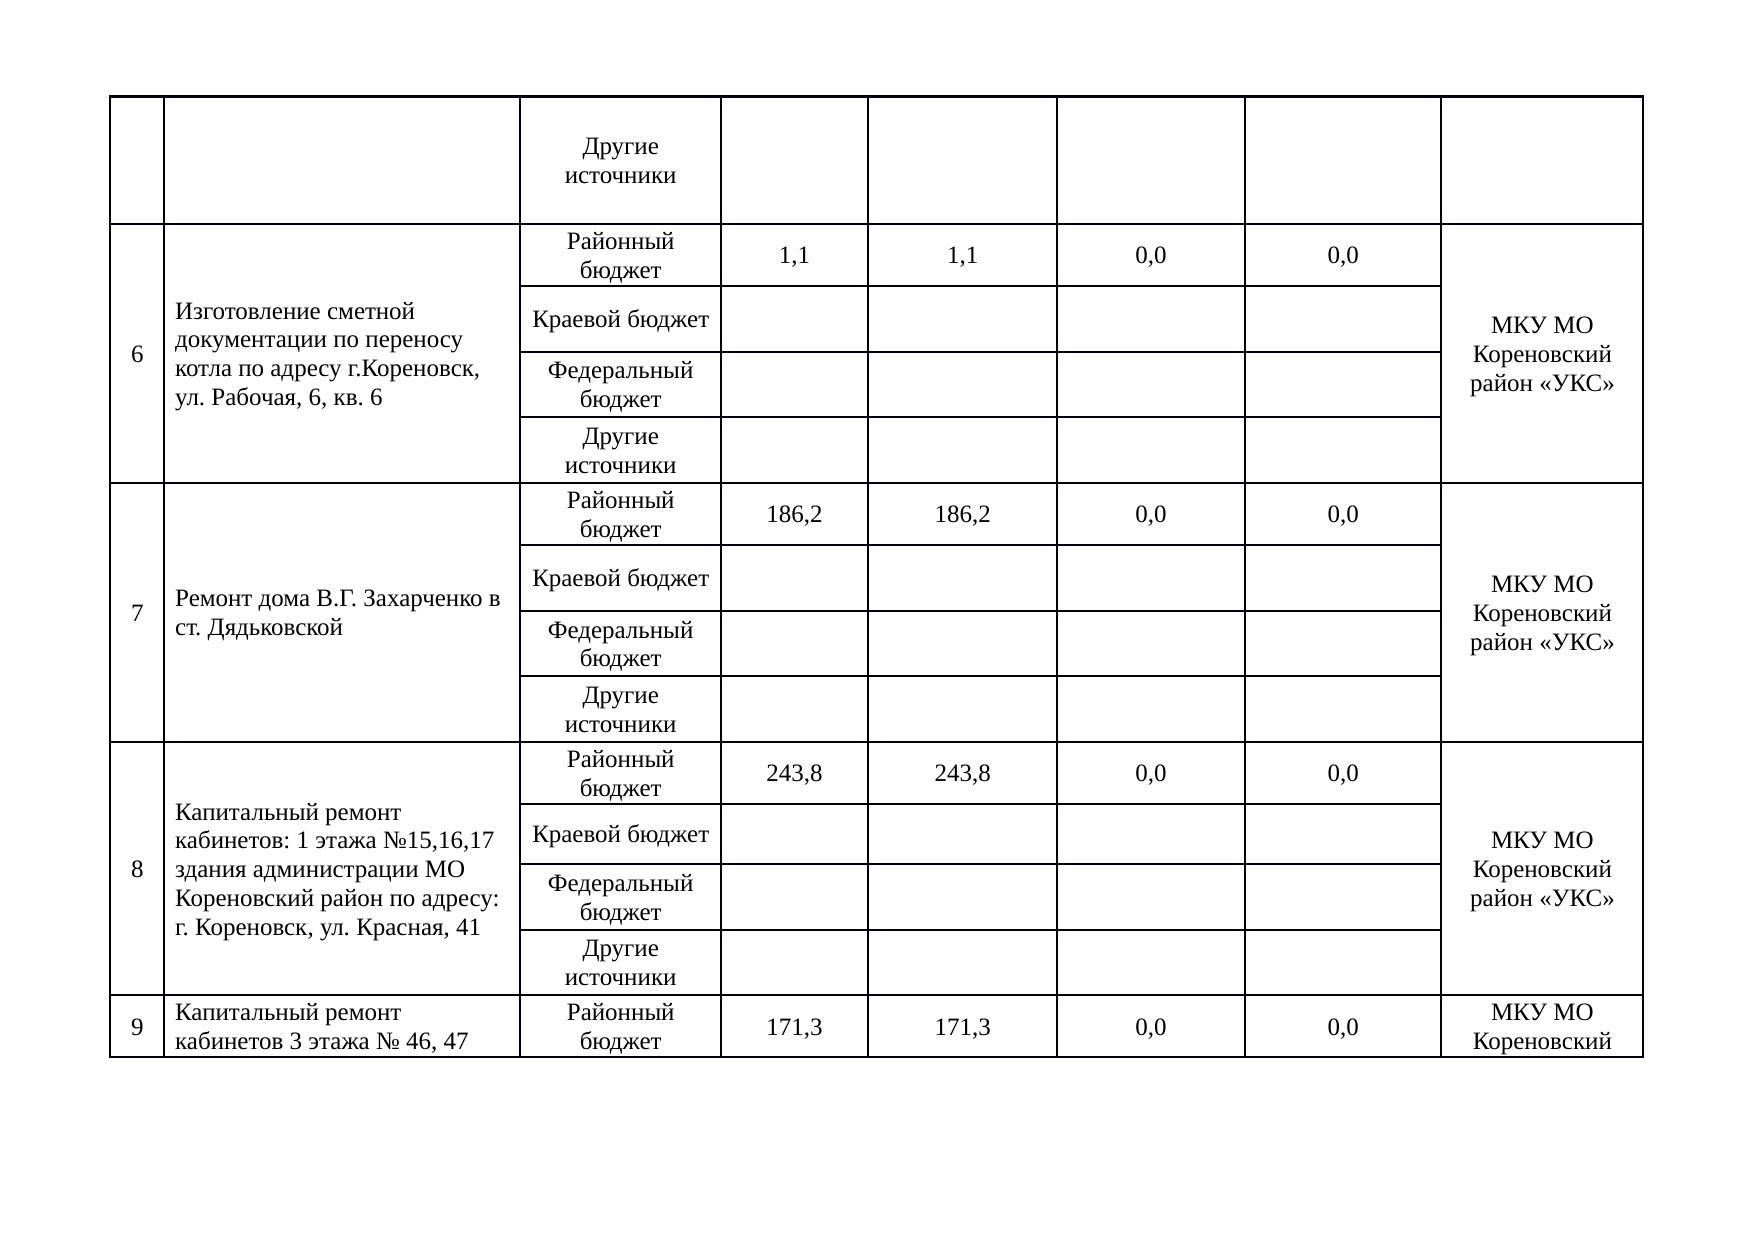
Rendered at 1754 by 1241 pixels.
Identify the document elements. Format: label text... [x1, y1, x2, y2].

table_cell 0,0 [1246, 996, 1440, 1056]
table_cell [1246, 98, 1440, 223]
table_cell Другие источники [521, 677, 720, 741]
table_cell [722, 865, 867, 928]
table_cell Федеральный бюджет [521, 612, 720, 675]
table_cell [869, 805, 1056, 863]
table_cell Ремонт дома В.Г. Захарченко в ст. Дядьковской [165, 484, 519, 741]
table_cell МКУ МО Кореновский район «УКС» [1442, 484, 1642, 741]
table_cell [1058, 546, 1244, 609]
table_cell [1246, 865, 1440, 928]
table_cell Другие источники [521, 418, 720, 482]
table_cell [869, 287, 1056, 351]
table_cell [722, 677, 867, 741]
table_cell [722, 805, 867, 863]
table_cell Другие источники [521, 931, 720, 994]
table_cell МКУ МО Кореновский район «УКС» [1442, 225, 1642, 482]
table_cell Районный бюджет [521, 743, 720, 803]
table_cell [869, 865, 1056, 928]
table_cell [1246, 546, 1440, 609]
table_cell 186,2 [722, 484, 867, 544]
table_cell [1058, 865, 1244, 928]
table_cell Районный бюджет [521, 484, 720, 544]
table_cell [869, 353, 1056, 416]
table_cell 0,0 [1058, 484, 1244, 544]
table_cell [1246, 353, 1440, 416]
table_cell [1058, 931, 1244, 994]
table_cell [722, 546, 867, 609]
table_cell [722, 612, 867, 675]
table_cell Капитальный ремонт кабинетов: 1 этажа №15,16,17 здания администрации МО Кореновский район по адресу: г. Кореновск, ул. Красная, 41 [165, 743, 519, 994]
table_cell [1058, 98, 1244, 223]
table_cell [1442, 98, 1642, 223]
table_cell [869, 418, 1056, 482]
table_cell 0,0 [1246, 225, 1440, 285]
table_cell 6 [111, 225, 163, 482]
table_cell [722, 931, 867, 994]
table_cell Капитальный ремонт кабинетов 3 этажа № 46, 47 [165, 996, 519, 1056]
table_cell МКУ МО Кореновский [1442, 996, 1642, 1056]
table_cell Районный бюджет [521, 996, 720, 1056]
table_cell 0,0 [1058, 225, 1244, 285]
table_cell [1058, 612, 1244, 675]
table_cell 9 [111, 996, 163, 1056]
table_cell [722, 353, 867, 416]
table_cell [1246, 612, 1440, 675]
table_cell 1,1 [869, 225, 1056, 285]
table_cell [722, 287, 867, 351]
table_cell Федеральный бюджет [521, 353, 720, 416]
table_cell [1246, 805, 1440, 863]
table_cell [1058, 418, 1244, 482]
table_cell 186,2 [869, 484, 1056, 544]
table_cell МКУ МО Кореновский район «УКС» [1442, 743, 1642, 994]
table_cell [1058, 805, 1244, 863]
table_cell [869, 546, 1056, 609]
table_cell Районный бюджет [521, 225, 720, 285]
table_cell [869, 98, 1056, 223]
table_cell [1246, 677, 1440, 741]
table_cell [1246, 287, 1440, 351]
table_cell Другие источники [521, 98, 720, 223]
table_cell Краевой бюджет [521, 805, 720, 863]
table_cell 243,8 [869, 743, 1056, 803]
table_cell Краевой бюджет [521, 546, 720, 609]
table_cell [869, 677, 1056, 741]
table_cell Федеральный бюджет [521, 865, 720, 928]
table_cell Изготовление сметной документации по переносу котла по адресу г.Кореновск, ул. Рабочая, 6, кв. 6 [165, 225, 519, 482]
table_cell 0,0 [1246, 743, 1440, 803]
table_cell [1058, 677, 1244, 741]
table_cell 171,3 [722, 996, 867, 1056]
table_cell [869, 931, 1056, 994]
table_cell 0,0 [1246, 484, 1440, 544]
table_cell [165, 98, 519, 223]
table_cell Краевой бюджет [521, 287, 720, 351]
table_cell [869, 612, 1056, 675]
table_cell 243,8 [722, 743, 867, 803]
table_cell 0,0 [1058, 743, 1244, 803]
table_cell 1,1 [722, 225, 867, 285]
table_cell [1246, 418, 1440, 482]
table_cell [1058, 287, 1244, 351]
table_cell 171,3 [869, 996, 1056, 1056]
table_cell [1058, 353, 1244, 416]
table_cell 0,0 [1058, 996, 1244, 1056]
table_cell [722, 418, 867, 482]
table_cell 7 [111, 484, 163, 741]
table_cell [722, 98, 867, 223]
table_cell [1246, 931, 1440, 994]
table_cell 8 [111, 743, 163, 994]
table_cell [111, 98, 163, 223]
